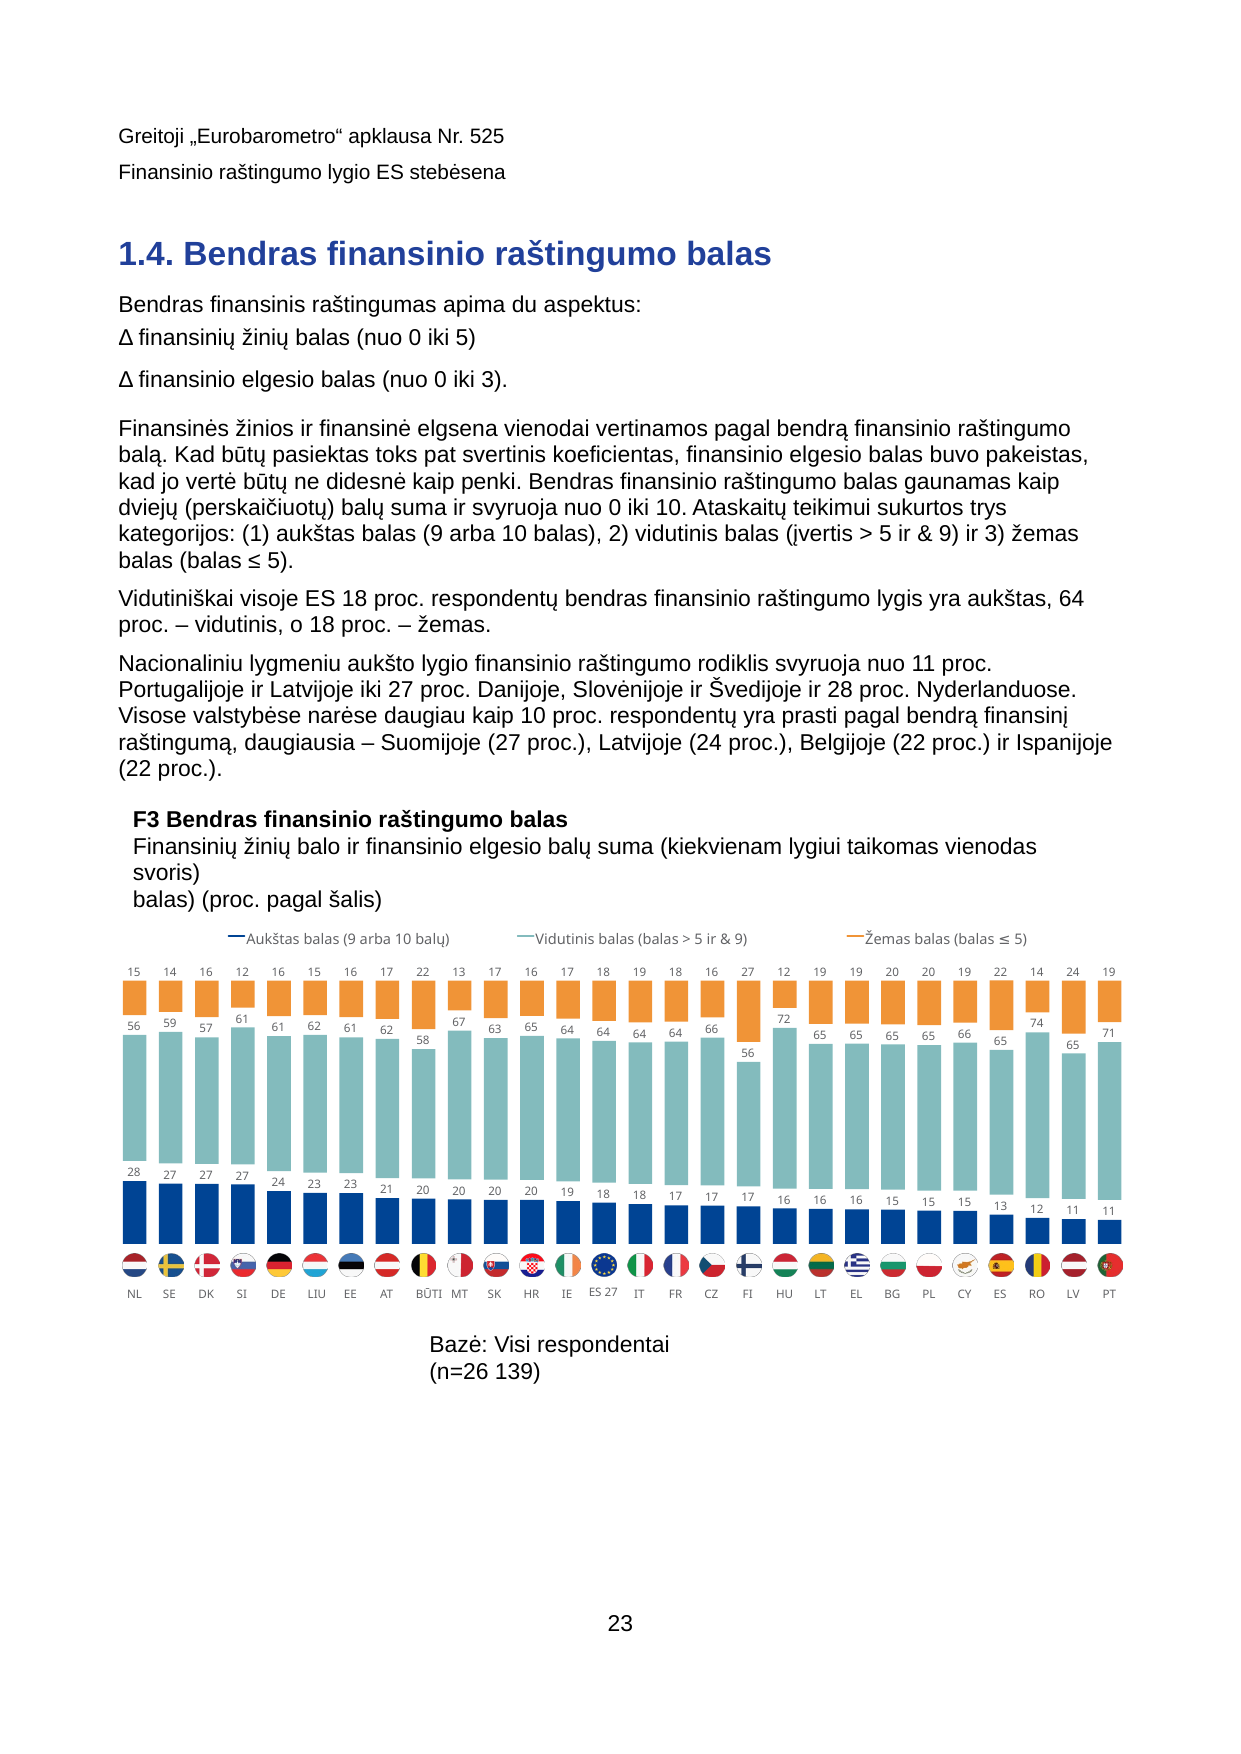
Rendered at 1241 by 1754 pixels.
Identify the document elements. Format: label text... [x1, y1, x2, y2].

picture [591, 1253, 617, 1277]
picture [302, 1253, 328, 1277]
picture [663, 1253, 689, 1277]
picture [808, 1253, 834, 1277]
picture [736, 1253, 762, 1277]
picture [1025, 1253, 1050, 1277]
picture [916, 1253, 942, 1277]
picture [627, 1253, 653, 1277]
list Δ finansinių žinių balas (nuo 0 iki 5) [118, 323, 1122, 350]
picture [519, 1253, 545, 1277]
picture [699, 1253, 725, 1277]
text Vidutiniškai visoje ES 18 proc. respondentų bendras finansinio raštingumo lygis yra aukštas, 64 proc. – vidutinis, o 18 proc. – žemas. [118, 585, 1122, 638]
list Δ finansinio elgesio balas (nuo 0 iki 3). [118, 366, 1122, 393]
picture [338, 1253, 364, 1277]
picture [880, 1253, 906, 1277]
text Nacionaliniu lygmeniu aukšto lygio finansinio raštingumo rodiklis svyruoja nuo 11 proc. Portugalijoje ir Latvijoje iki 27 proc. Danijoje, Slovėnijoje ir Švedijoje ir 28 proc. Nyderlanduose. Visose valstybėse narėse daugiau kaip 10 proc. respondentų yra prasti pagal bendrą finansinį raštingumą, daugiausia – Suomijoje (27 proc.), Latvijoje (24 proc.), Belgijoje (22 proc.) ir Ispanijoje (22 proc.). [118, 649, 1122, 781]
picture [1061, 1253, 1087, 1277]
text Finansinės žinios ir finansinė elgsena vienodai vertinamos pagal bendrą finansinio raštingumo balą. Kad būtų pasiektas toks pat svertinis koeficientas, finansinio elgesio balas buvo pakeistas, kad jo vertė būtų ne didesnė kaip penki. Bendras finansinio raštingumo balas gaunamas kaip dviejų (perskaičiuotų) balų suma ir svyruoja nuo 0 iki 10. Ataskaitų teikimui sukurtos trys kategorijos: (1) aukštas balas (9 arba 10 balas), 2) vidutinis balas (įvertis > 5 ir & 9) ir 3) žemas balas (balas ≤ 5). [118, 415, 1122, 573]
picture [122, 1253, 147, 1277]
picture [374, 1253, 400, 1277]
picture [483, 1253, 509, 1277]
picture [988, 1253, 1014, 1277]
text Bendras finansinis raštingumas apima du aspektus: [118, 291, 1122, 318]
picture [158, 1253, 184, 1277]
picture [772, 1253, 798, 1277]
picture [230, 1253, 256, 1277]
picture [447, 1253, 473, 1277]
picture [952, 1253, 978, 1277]
picture [411, 1253, 436, 1277]
subtitle 1.4. Bendras finansinio raštingumo balas [118, 234, 1122, 273]
picture [266, 1253, 292, 1277]
picture [194, 1253, 220, 1277]
picture [1097, 1253, 1123, 1277]
picture [555, 1253, 581, 1277]
picture [844, 1253, 870, 1277]
